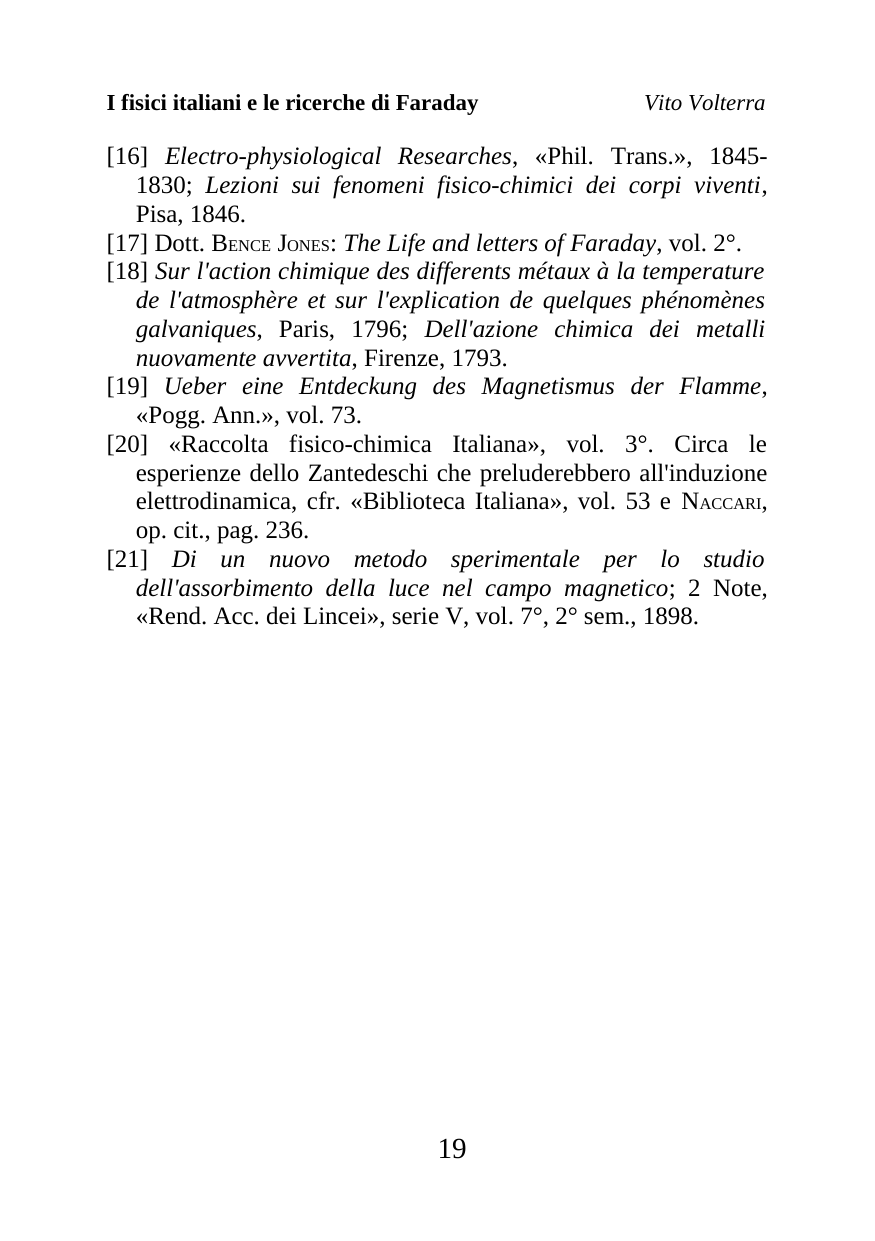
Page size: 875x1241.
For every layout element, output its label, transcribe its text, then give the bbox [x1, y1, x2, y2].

text [19] Ueber eine Entdeckung des Magnetismus der Flamme, «Pogg. Ann.», vol. 73. [106, 371, 768, 429]
text [17] Dott. Bence Jones: The Life and letters of Faraday, vol. 2°. [106, 228, 768, 256]
text [16] Electro-physiological Researches, «Phil. Trans.», 1845-1830; Lezioni sui fenomeni fisico-chimici dei corpi viventi, Pisa, 1846. [106, 141, 768, 228]
text [21] Di un nuovo metodo sperimentale per lo studio dell'assorbimento della luce nel campo magnetico; 2 Note, «Rend. Acc. dei Lincei», serie V, vol. 7°, 2° sem., 1898. [106, 544, 768, 630]
text [18] Sur l'action chimique des differents métaux à la temperature de l'atmosphère et sur l'explication de quelques phénomènes galvaniques, Paris, 1796; Dell'azione chimica dei metalli nuovamente avvertita, Firenze, 1793. [106, 256, 768, 371]
text [20] «Raccolta fisico-chimica Italiana», vol. 3°. Circa le esperienze dello Zantedeschi che preluderebbero all'induzione elettrodinamica, cfr. «Biblioteca Italiana», vol. 53 e Naccari, op. cit., pag. 236. [106, 429, 768, 544]
